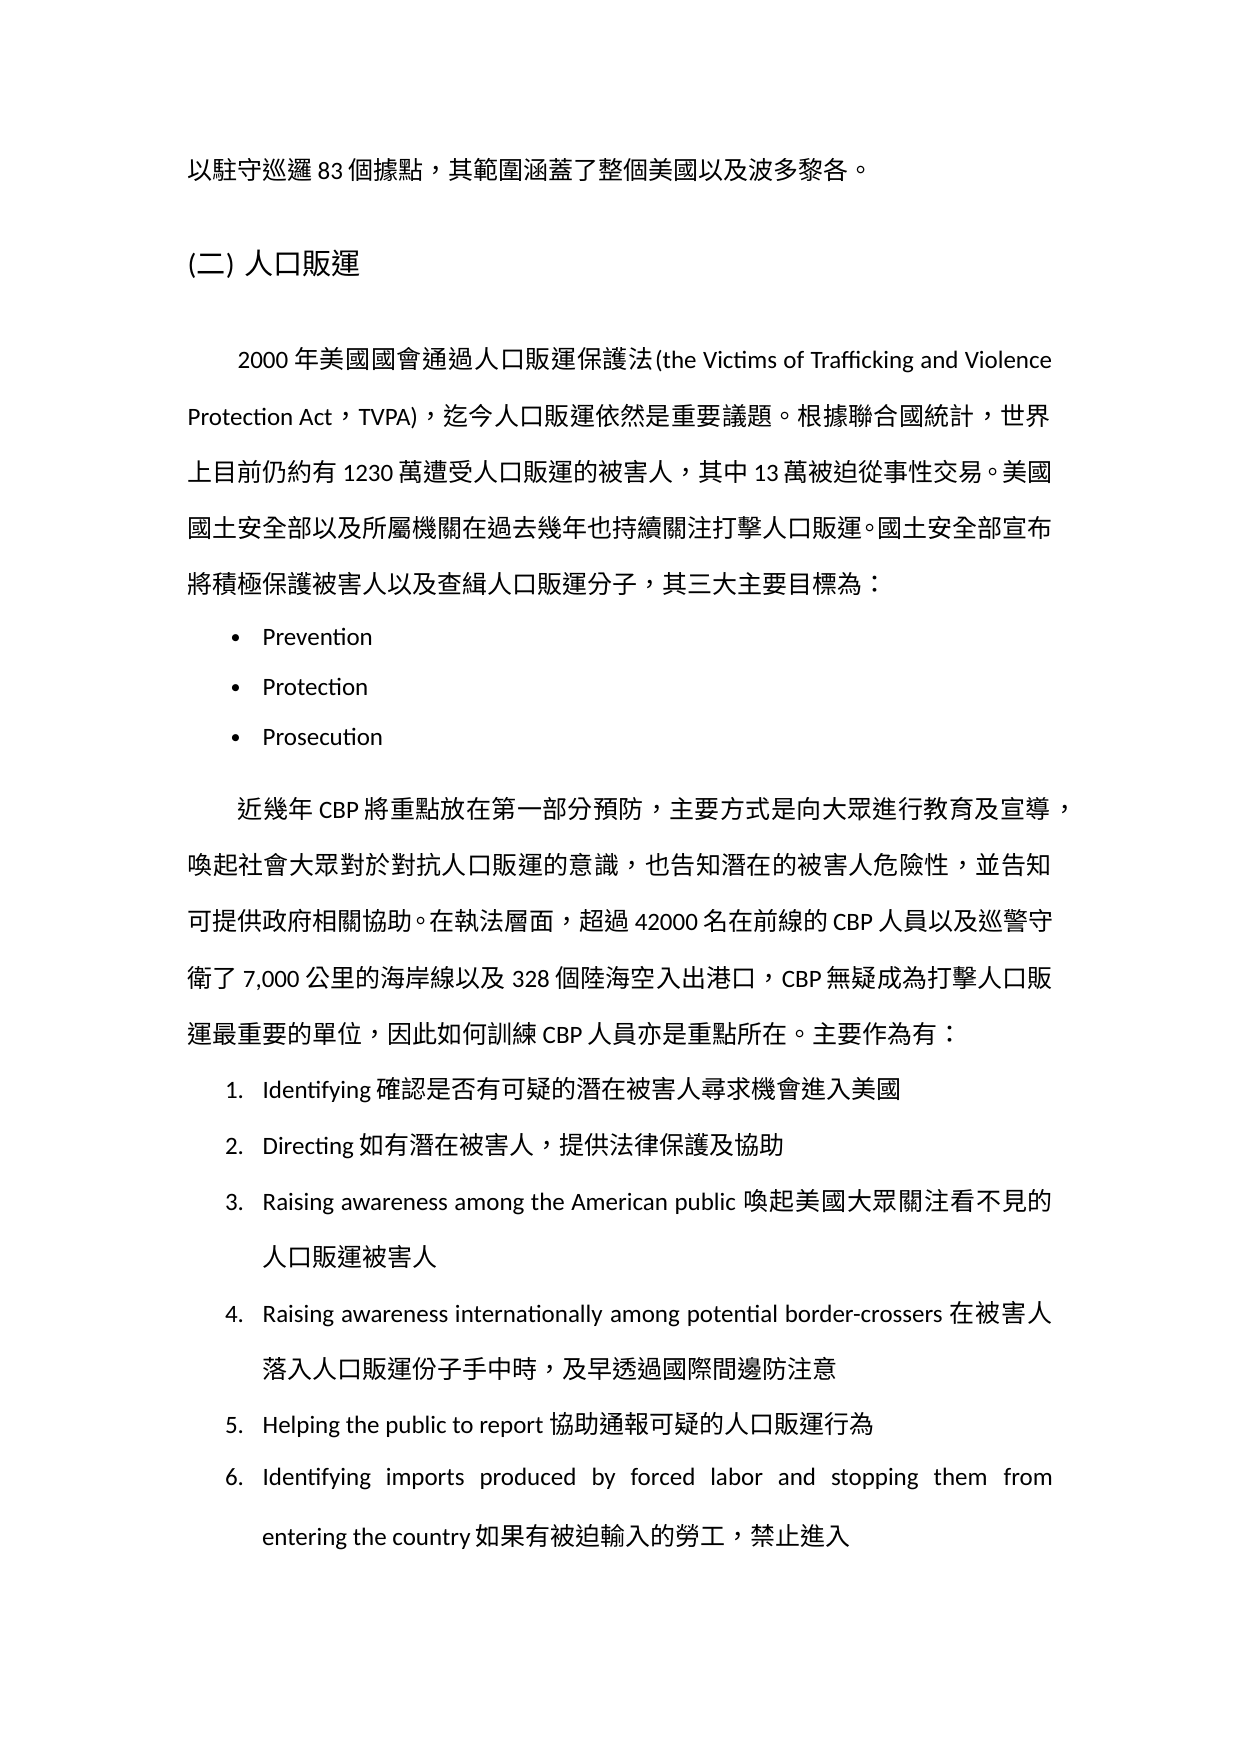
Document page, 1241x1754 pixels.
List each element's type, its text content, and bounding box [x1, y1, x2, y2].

list Raising awareness among the American public 喚起美國大眾關注看不見的人口販運被害人 [225, 1181, 1053, 1274]
list Identifying確認是否有可疑的潛在被害人尋求機會進入美國 [225, 1069, 1053, 1107]
list Identifying imports produced by forced labor and stopping them from entering the country如果有被迫輸入的勞工，禁止進入 [225, 1460, 1053, 1554]
list Directing 如有潛在被害人，提供法律保護及協助 [225, 1125, 1053, 1162]
text 近幾年CBP將重點放在第一部分預防，主要方式是向大眾進行教育及宣導，喚起社會大眾對於對抗人口販運的意識，也告知潛在的被害人危險性，並告知可提供政府相關協助。在執法層面，超過42000名在前線的CBP人員以及巡警守衛了7,000公里的海岸線以及 328 個陸海空入出港口，CBP無疑成為打擊人口販運最重要的單位，因此如何訓練CBP人員亦是重點所在。主要作為有： [187, 789, 1053, 1051]
list Prevention [232, 620, 1053, 657]
list 人口販運 [187, 224, 1053, 299]
list Raising awareness internationally among potential border-crossers在被害人落入人口販運份子手中時，及早透過國際間邊防注意 [225, 1292, 1053, 1386]
list Helping the public to report 協助通報可疑的人口販運行為 [225, 1404, 1053, 1442]
list Protection [232, 670, 1053, 707]
text 2000年美國國會通過人口販運保護法(the Victims of Trafficking and Violence Protection Act，TVPA)，迄今人口販運依然是重要議題。根據聯合國統計，世界上目前仍約有1230萬遭受人口販運的被害人，其中13萬被迫從事性交易。美國國土安全部以及所屬機關在過去幾年也持續關注打擊人口販運。國土安全部宣布將積極保護被害人以及查緝人口販運分子，其三大主要目標為： [187, 339, 1053, 602]
text 指在各港口審查所有進出入美國邊境的美國公民以及國外旅客。在國土邊境，並設有機動性的制服巡邏員警 (The Border Patrol) ，此乃為因應邊境非法移民增加，而立法通過設置。關於邊境安全之主要任務，在於預防非法物品及非法人士的出入，同時也希望所有合法之進出能更為便利。911事件之後，也增加了反恐的任務。邊境巡警負責維護美國與墨西哥及加拿大之間近六千英哩的國土邊境，以及兩千英哩的海岸線，包含了波多黎各島，24小時無休。至於海空守護，則由Office of Air and Marine (OAM)負責，該單位是世界上最大的海空執法組織，也是CBP重要的核心守衛，設有1,200名聯邦幹員，260 架飛機、280 艘軍艦，以駐守巡邏83個據點，其範圍涵蓋了整個美國以及波多黎各。 [187, 150, 1053, 187]
list Prosecution [232, 720, 1053, 757]
